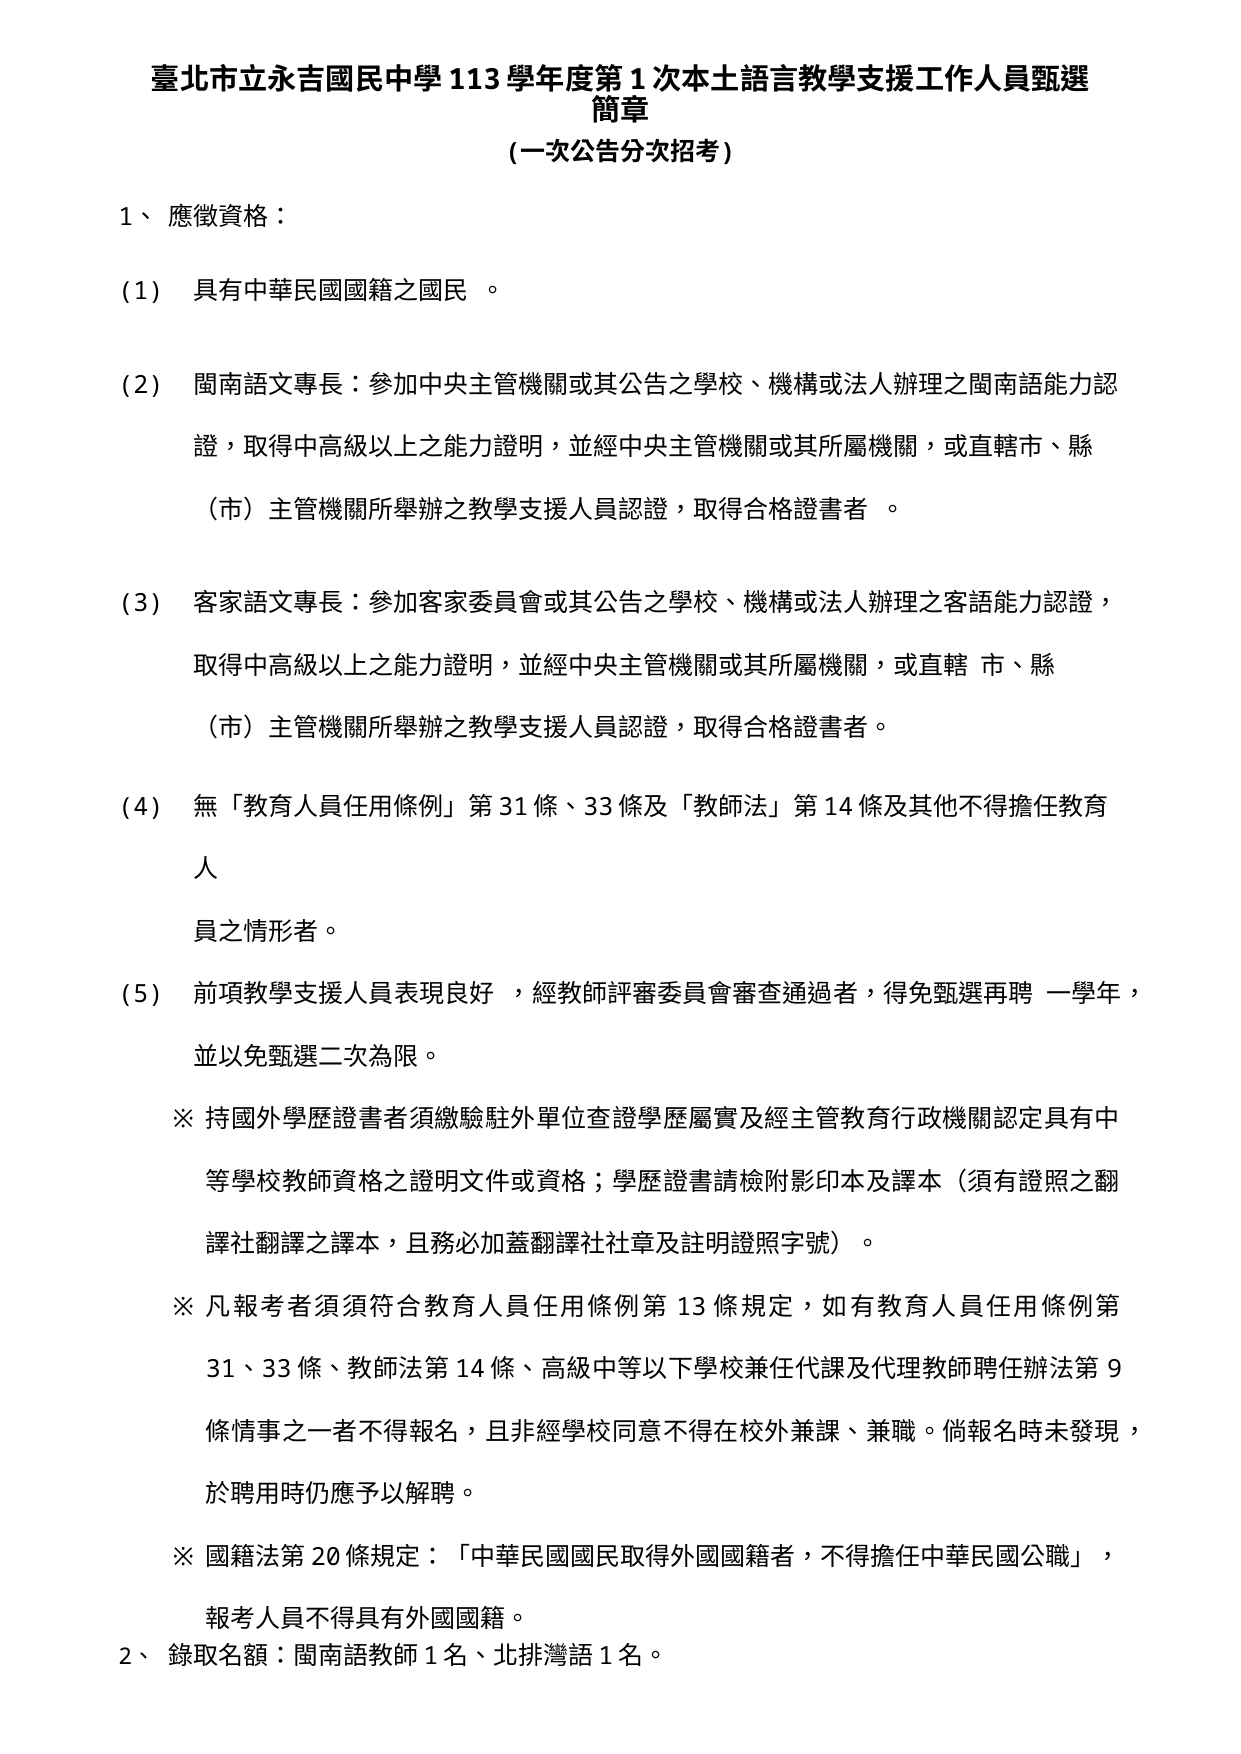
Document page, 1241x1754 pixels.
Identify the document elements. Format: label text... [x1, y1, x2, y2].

list 閩南語文專長：參加中央主管機關或其公告之學校、機構或法人辦理之閩南語能力認證，取得中高級以上之能力證明，並經中央主管機關或其所屬機關，或直轄市、縣（市）主管機關所舉辦之教學支援人員認證，取得合格證書者 。 [118, 341, 1122, 528]
text (一次公告分次招考) [118, 127, 1122, 169]
list 具有中華民國國籍之國民 。 [118, 247, 1122, 309]
text 臺北市立永吉國民中學113學年度第1次本土語言教學支援工作人員甄選 [118, 64, 1122, 96]
list 前項教學支援人員表現良好 ，經教師評審委員會審查通過者，得免甄選再聘 一學年，並以免甄選二次為限。 [118, 950, 1122, 1075]
list 應徵資格： [118, 200, 1122, 231]
list 國籍法第20條規定：「中華民國國民取得外國國籍者，不得擔任中華民國公職」，報考人員不得具有外國國籍。 [168, 1512, 1122, 1637]
text 員之情形者。 [193, 887, 1122, 950]
list 持國外學歷證書者須繳驗駐外單位查證學歷屬實及經主管教育行政機關認定具有中等學校教師資格之證明文件或資格；學歷證書請檢附影印本及譯本（須有證照之翻譯社翻譯之譯本，且務必加蓋翻譯社社章及註明證照字號）。 [168, 1075, 1122, 1262]
list 無「教育人員任用條例」第31條、33條及「教師法」第14條及其他不得擔任教育人 [118, 762, 1122, 887]
list 客家語文專長：參加客家委員會或其公告之學校、機構或法人辦理之客語能力認證，取得中高級以上之能力證明，並經中央主管機關或其所屬機關，或直轄 市、縣（市）主管機關所舉辦之教學支援人員認證，取得合格證書者。 [118, 559, 1122, 747]
list 錄取名額：閩南語教師1名、北排灣語1名。 [118, 1637, 1122, 1671]
text 簡章 [118, 96, 1122, 127]
list 凡報考者須須符合教育人員任用條例第13條規定，如有教育人員任用條例第31、33條、教師法第14條、高級中等以下學校兼任代課及代理教師聘任辦法第9條情事之一者不得報名，且非經學校同意不得在校外兼課、兼職。倘報名時未發現，於聘用時仍應予以解聘。 [168, 1262, 1122, 1512]
